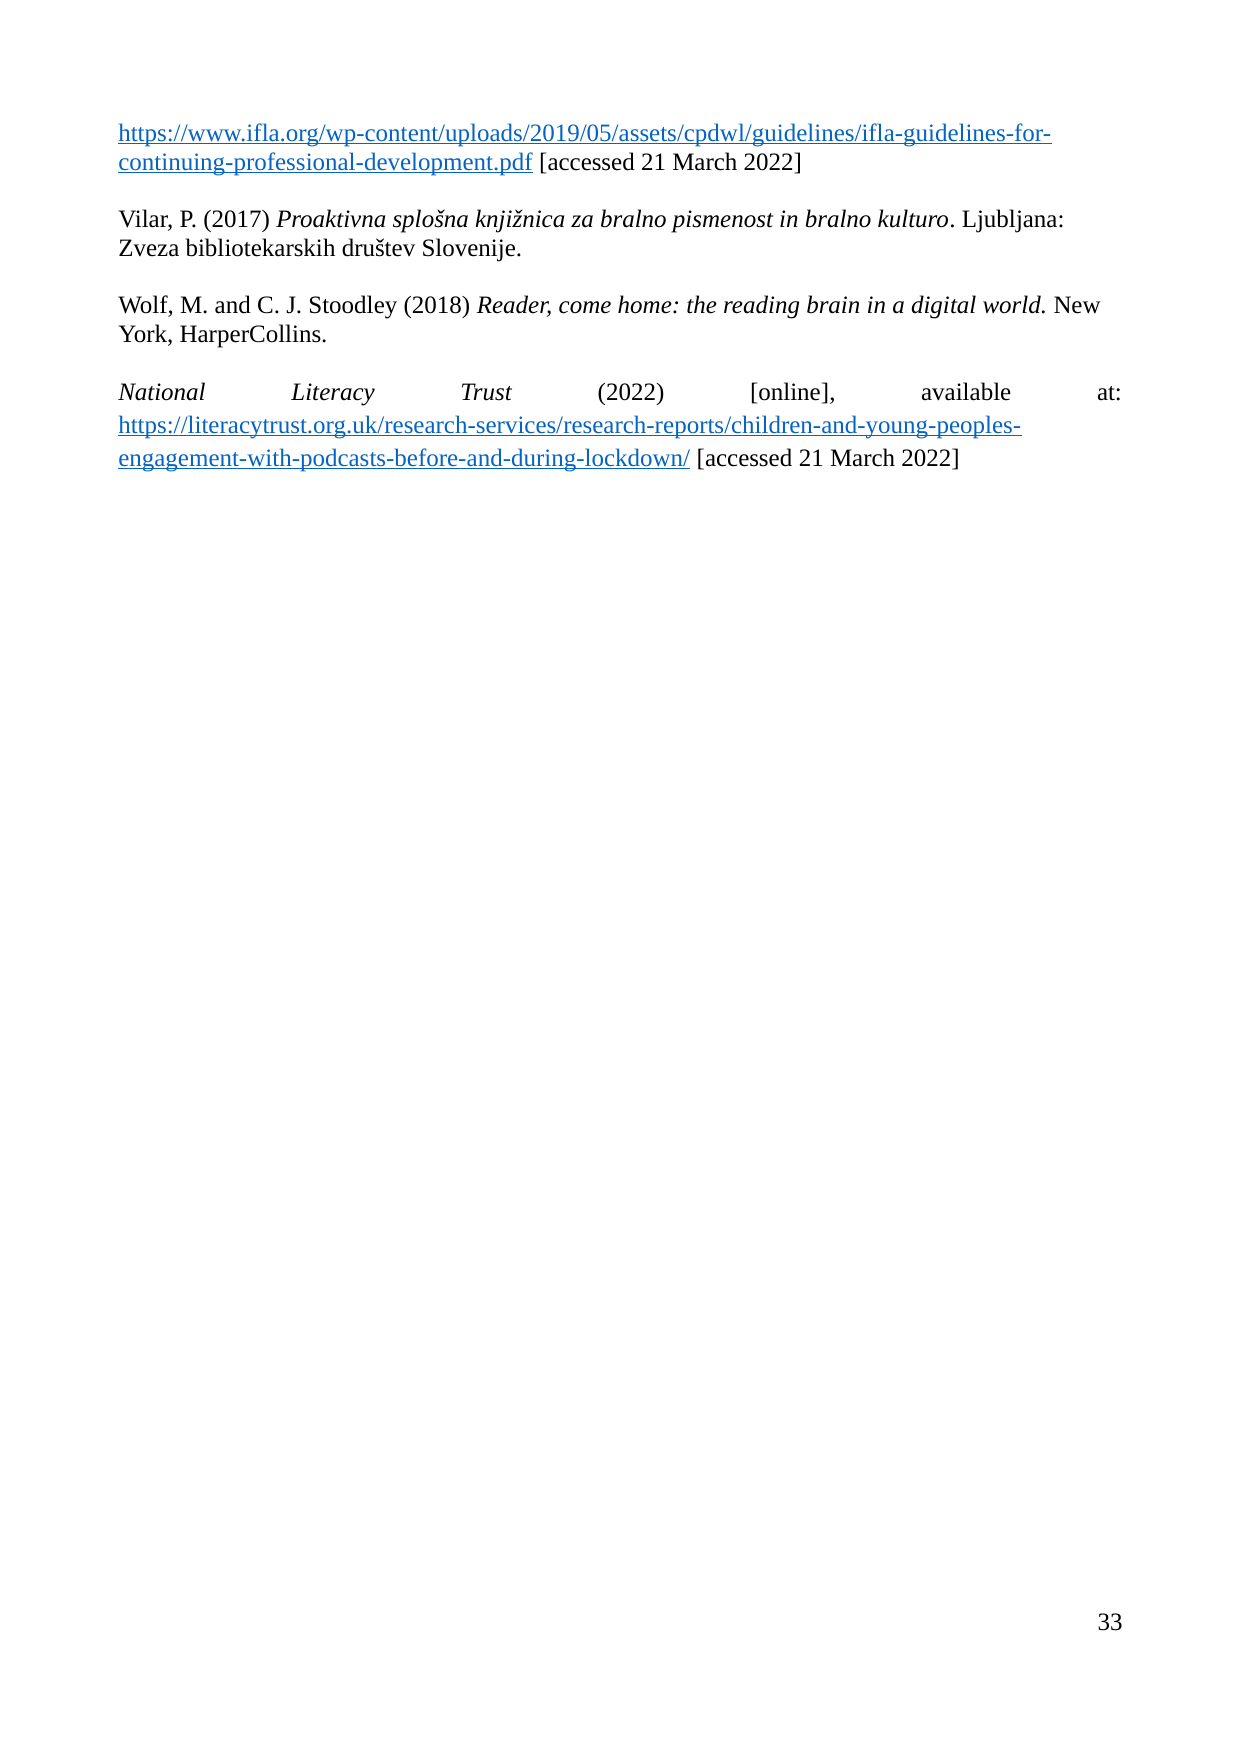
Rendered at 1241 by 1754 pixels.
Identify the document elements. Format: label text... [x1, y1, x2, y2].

text Wolf, M. and C. J. Stoodley (2018) Reader, come home: the reading brain in a digital world. New York, HarperCollins. [118, 291, 1122, 348]
text Vilar, P. (2017) Proaktivna splošna knjižnica za bralno pismenost in bralno kulturo. Ljubljana: Zveza bibliotekarskih društev Slovenije. [118, 204, 1122, 262]
text https://www.ifla.org/wp-content/uploads/2019/05/assets/cpdwl/guidelines/ifla-guidelines-for-continuing-professional-development.pdf [accessed 21 March 2022] [118, 118, 1122, 176]
text National Literacy Trust (2022) [online], available at: https://literacytrust.org.uk/research-services/research-reports/children-and-young-peoples-engagement-with-podcasts-before-and-during-lockdown/ [accessed 21 March 2022] [118, 377, 1122, 472]
